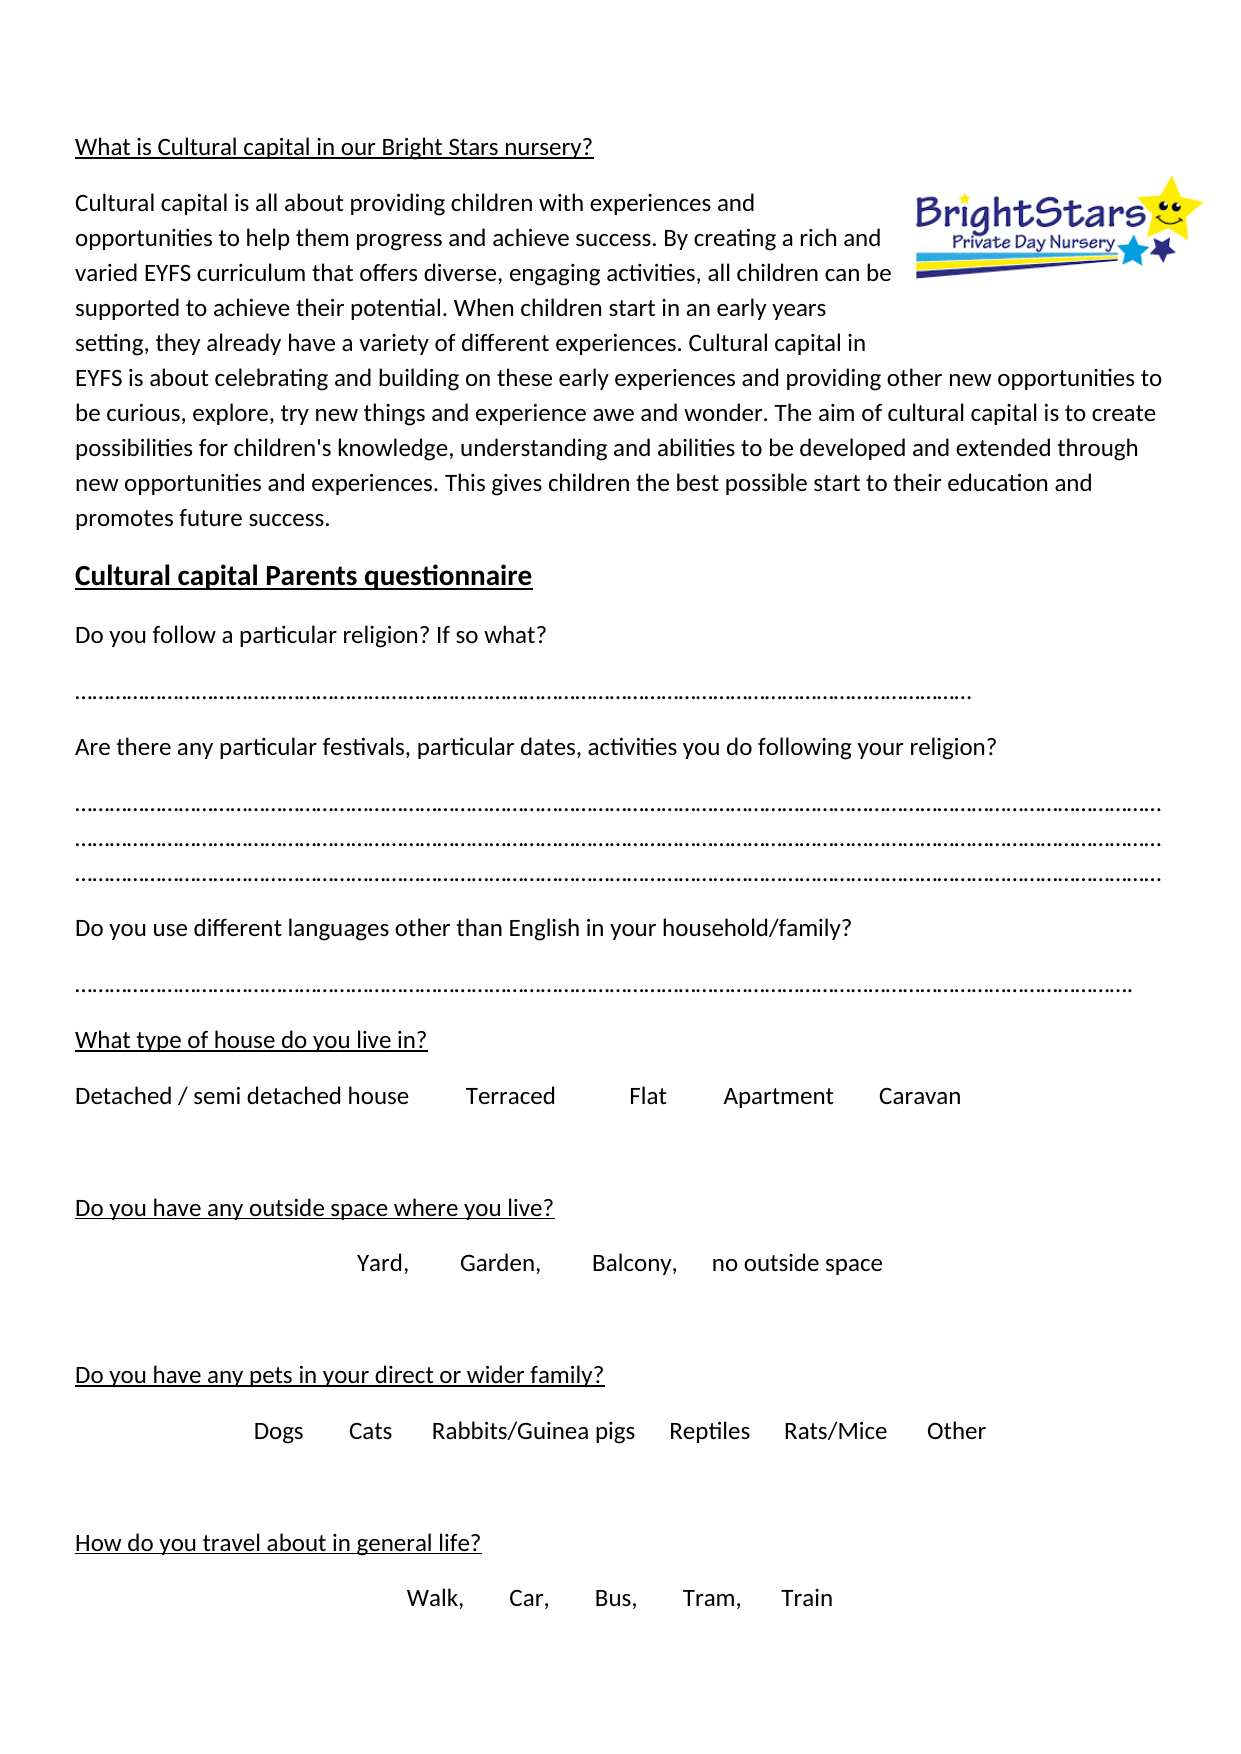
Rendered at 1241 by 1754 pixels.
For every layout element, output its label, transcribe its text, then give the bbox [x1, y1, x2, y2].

text Cultural capital is all about providing children with experiences and opportunities to help them progress and achieve success. By creating a rich and varied EYFS curriculum that offers diverse, engaging activities, all children can be supported to achieve their potential. When children start in an early years setting, they already have a variety of different experiences. Cultural capital in EYFS is about celebrating and building on these early experiences and providing other new opportunities to be curious, explore, try new things and experience awe and wonder. The aim of cultural capital is to create possibilities for children's knowledge, understanding and abilities to be developed and extended through new opportunities and experiences. This gives children the best possible start to their education and promotes future success. [75, 187, 1165, 532]
text Do you have any outside space where you live? [75, 1192, 1165, 1222]
text How do you travel about in general life? [75, 1527, 1165, 1557]
text What is Cultural capital in our Bright Stars nursery? [75, 131, 1220, 334]
text ………………………………………………………………………………………………………………………………………… [75, 675, 1165, 706]
text Walk, Car, Bus, Tram, Train [75, 1583, 1165, 1613]
text What type of house do you live in? [75, 1024, 1165, 1055]
text Do you have any pets in your direct or wider family? [75, 1359, 1165, 1390]
text Dogs Cats Rabbits/Guinea pigs Reptiles Rats/Mice Other [75, 1415, 1165, 1446]
text …………………………………………………………………………………………………………………………………………………………………. [75, 968, 1165, 999]
text ……………………………………………………………………………………………………………………………………………………………………………………………………………………………………………………………………………………………………………………………………………………………………………………………………………………………………………………………………………………………………………………… [75, 787, 1165, 887]
text Are there any particular festivals, particular dates, activities you do following your religion? [75, 731, 1165, 761]
text Cultural capital Parents questionnaire [75, 557, 1165, 593]
text Do you follow a particular religion? If so what? [75, 619, 1165, 650]
text Do you use different languages other than English in your household/family? [75, 913, 1165, 943]
text Detached / semi detached house Terraced Flat Apartment Caravan [75, 1080, 1165, 1111]
text Yard, Garden, Balcony, no outside space [75, 1248, 1165, 1278]
